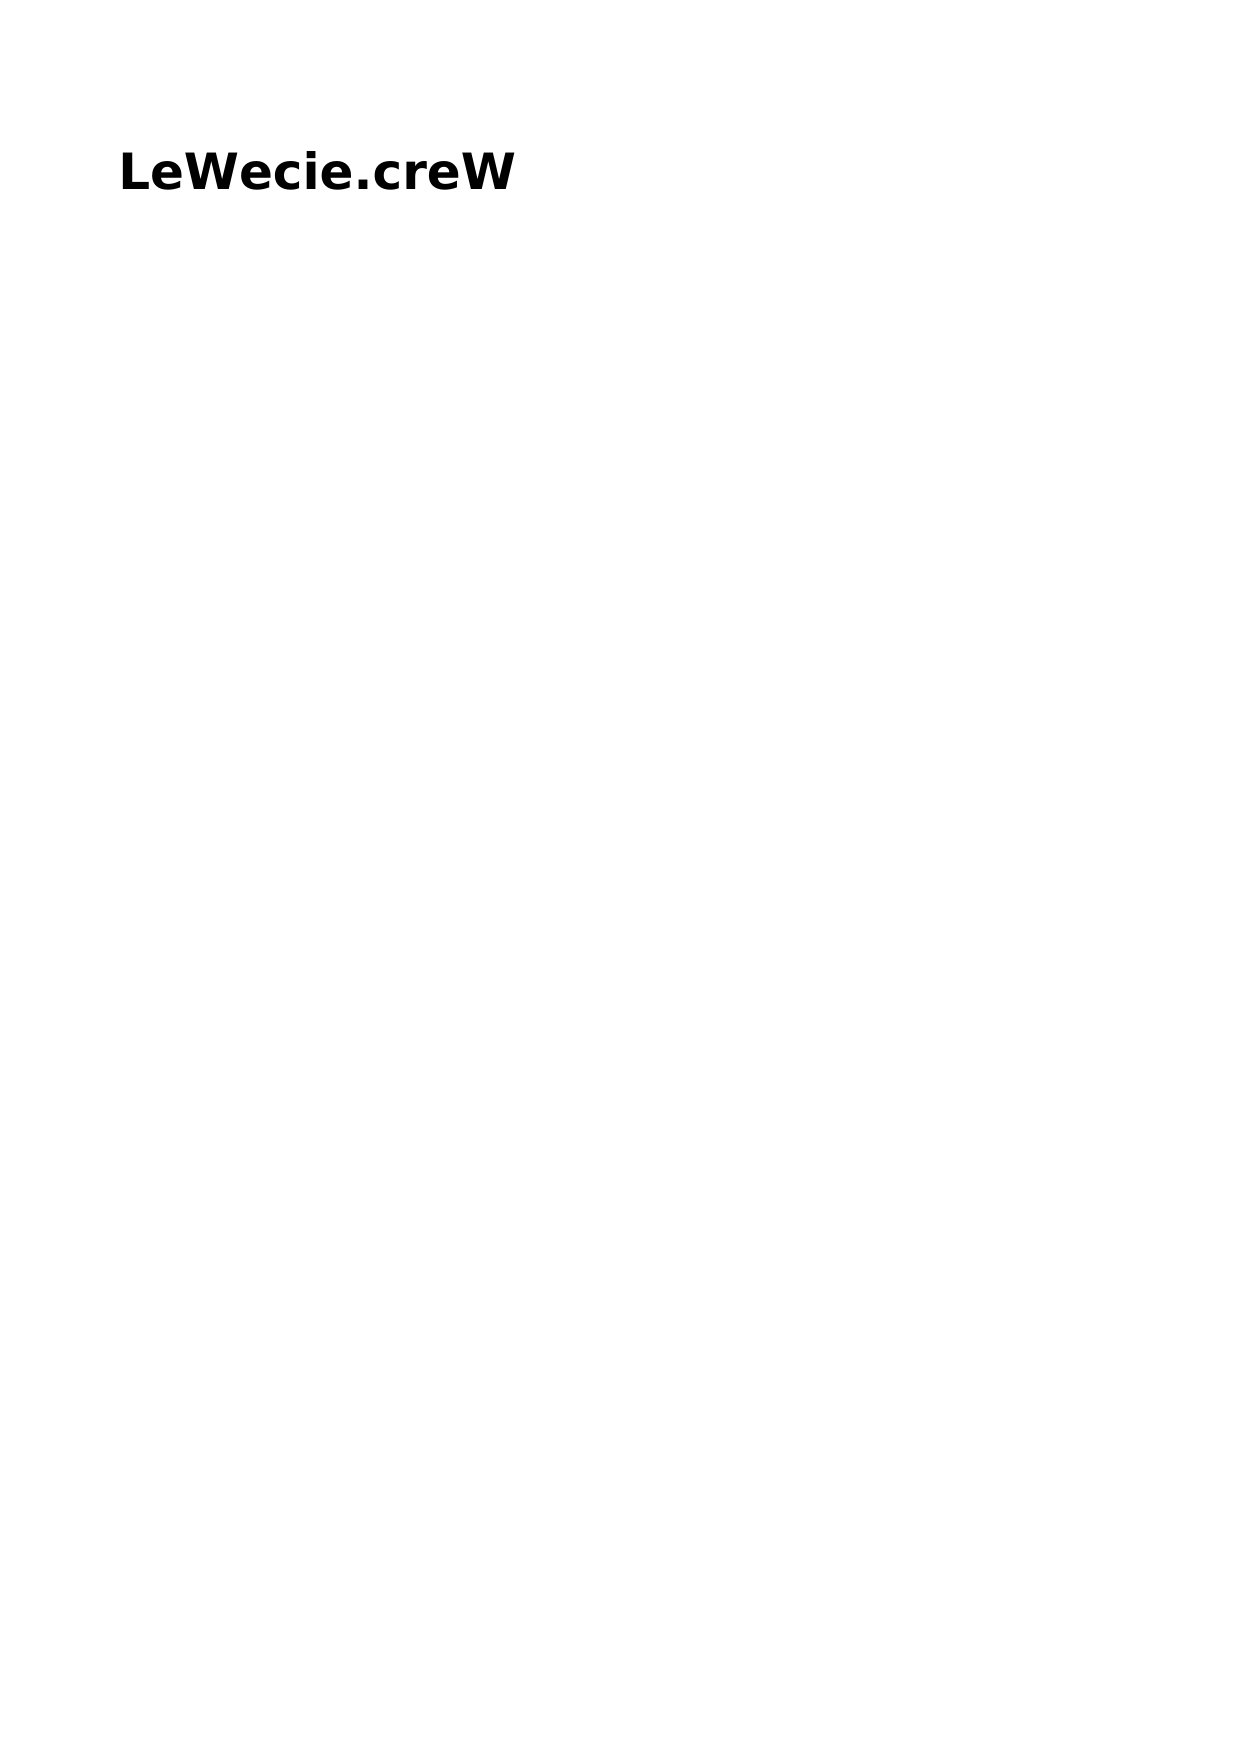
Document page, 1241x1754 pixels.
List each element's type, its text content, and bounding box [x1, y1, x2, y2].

subtitle LeWecie.creW [118, 143, 1122, 201]
